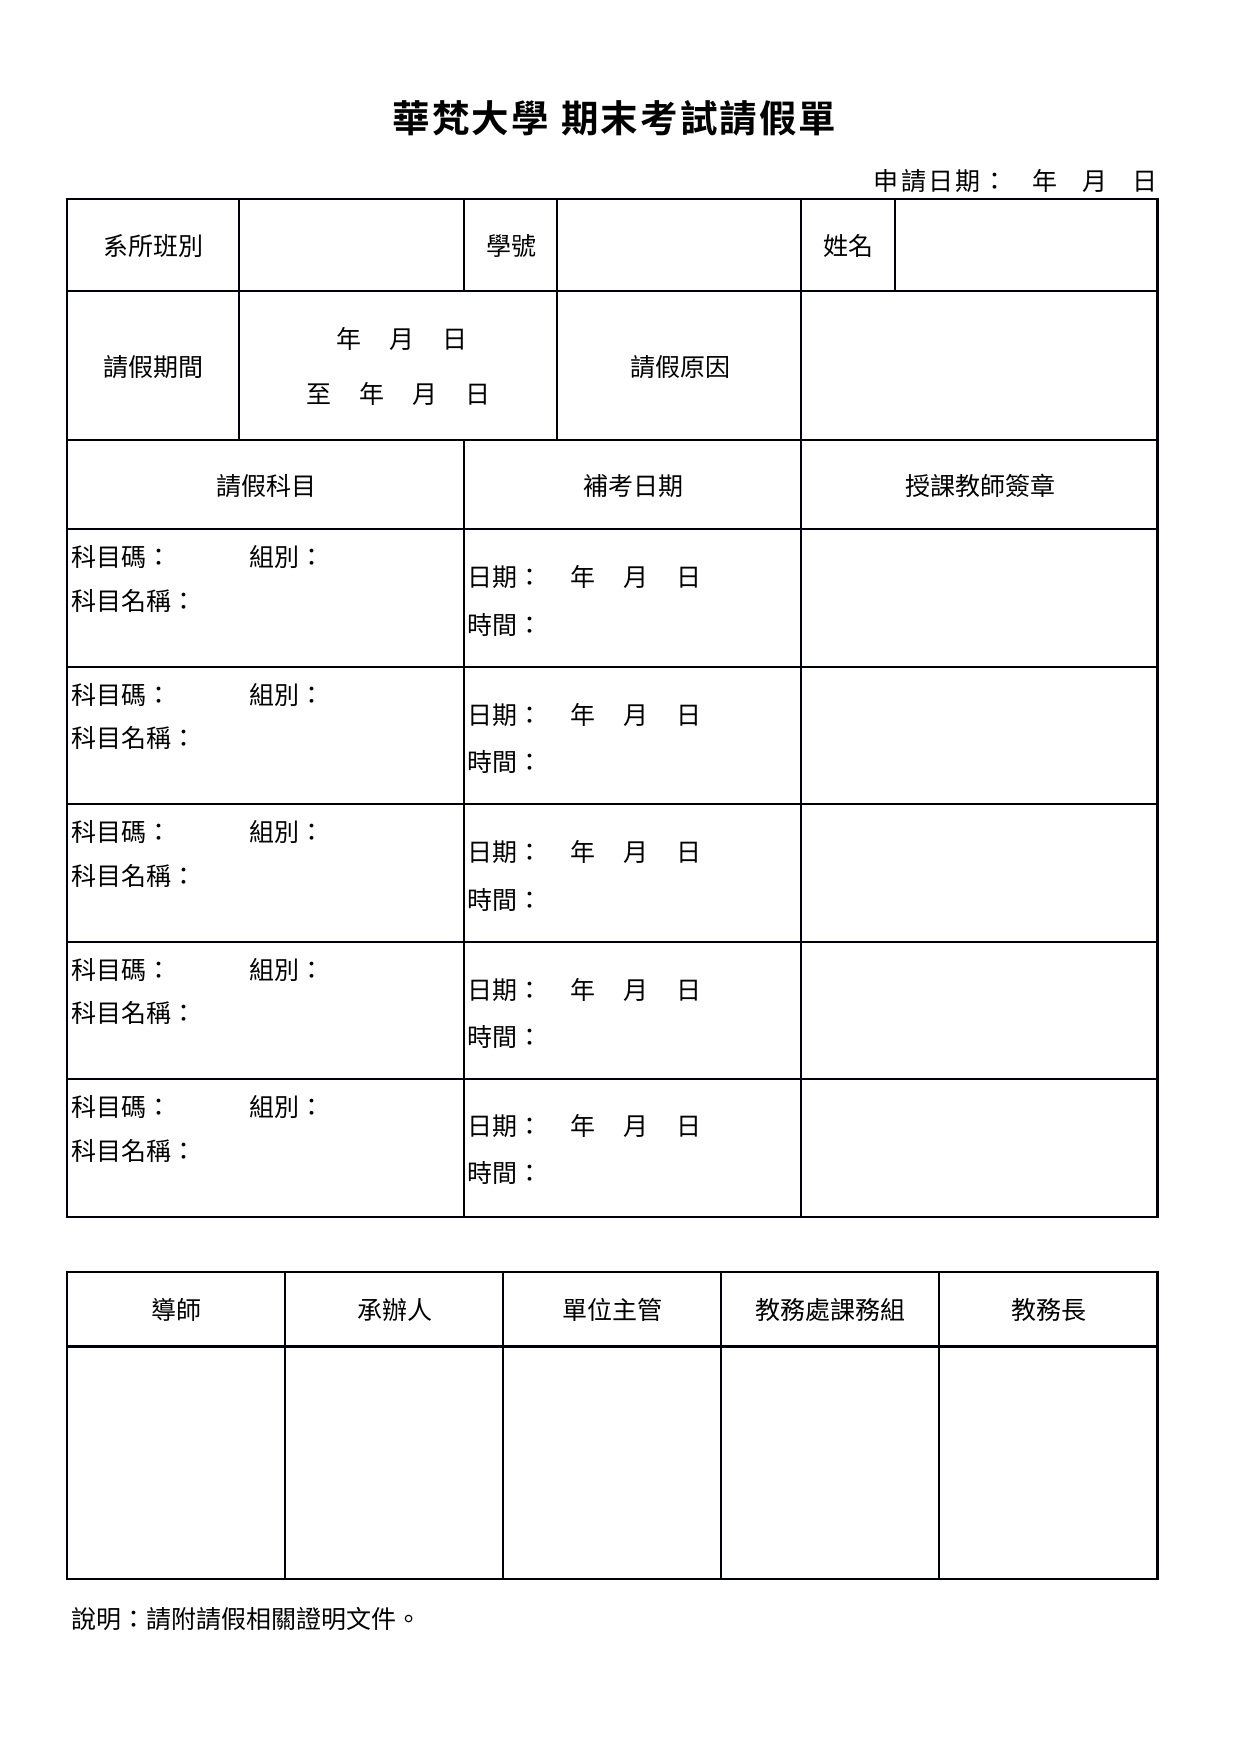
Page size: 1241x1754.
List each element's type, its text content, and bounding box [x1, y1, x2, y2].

table_header 承辦人 [286, 1273, 502, 1345]
table_cell 日期： 年 月 日 時間： [465, 805, 800, 941]
table_cell 科目碼： 組別： 科目名稱： [68, 1080, 463, 1216]
table_cell 請假原因 [558, 292, 800, 439]
table_cell [286, 1348, 502, 1578]
table_header 教務處課務組 [722, 1273, 938, 1345]
table_cell 授課教師簽章 [802, 441, 1156, 528]
table_cell [802, 943, 1156, 1078]
table_cell [802, 530, 1156, 666]
table_cell [802, 668, 1156, 803]
table_header 導師 [68, 1273, 284, 1345]
table_cell [722, 1348, 938, 1578]
table_cell [68, 1348, 284, 1578]
table_cell [802, 292, 1156, 439]
table_cell 科目碼： 組別： 科目名稱： [68, 943, 463, 1078]
text 申請日期： 年 月 日 [71, 162, 1157, 198]
table_cell [802, 805, 1156, 941]
table_header 單位主管 [504, 1273, 720, 1345]
table_cell 日期： 年 月 日 時間： [465, 943, 800, 1078]
table_header 教務長 [940, 1273, 1156, 1345]
table_cell 年 月 日 至 年 月 日 [240, 292, 556, 439]
text 華梵大學 期末考試請假單 [71, 89, 1157, 143]
table_header 系所班別 [68, 200, 238, 289]
table_header 姓名 [802, 200, 894, 289]
table_cell 科目碼： 組別： 科目名稱： [68, 805, 463, 941]
table_cell [504, 1348, 720, 1578]
text 說明：請附請假相關證明文件。 [71, 1599, 1157, 1635]
table_cell 請假期間 [68, 292, 238, 439]
table_cell 補考日期 [465, 441, 800, 528]
table_cell 科目碼： 組別： 科目名稱： [68, 530, 463, 666]
table_header 學號 [465, 200, 556, 289]
table_cell 日期： 年 月 日 時間： [465, 668, 800, 803]
table_cell 請假科目 [68, 441, 463, 528]
table_cell [802, 1080, 1156, 1216]
table_cell 日期： 年 月 日 時間： [465, 1080, 800, 1216]
table_cell [940, 1348, 1156, 1578]
table_header [896, 200, 1156, 289]
table_header [558, 200, 800, 289]
table_cell 日期： 年 月 日 時間： [465, 530, 800, 666]
table_header [240, 200, 463, 289]
table_cell 科目碼： 組別： 科目名稱： [68, 668, 463, 803]
